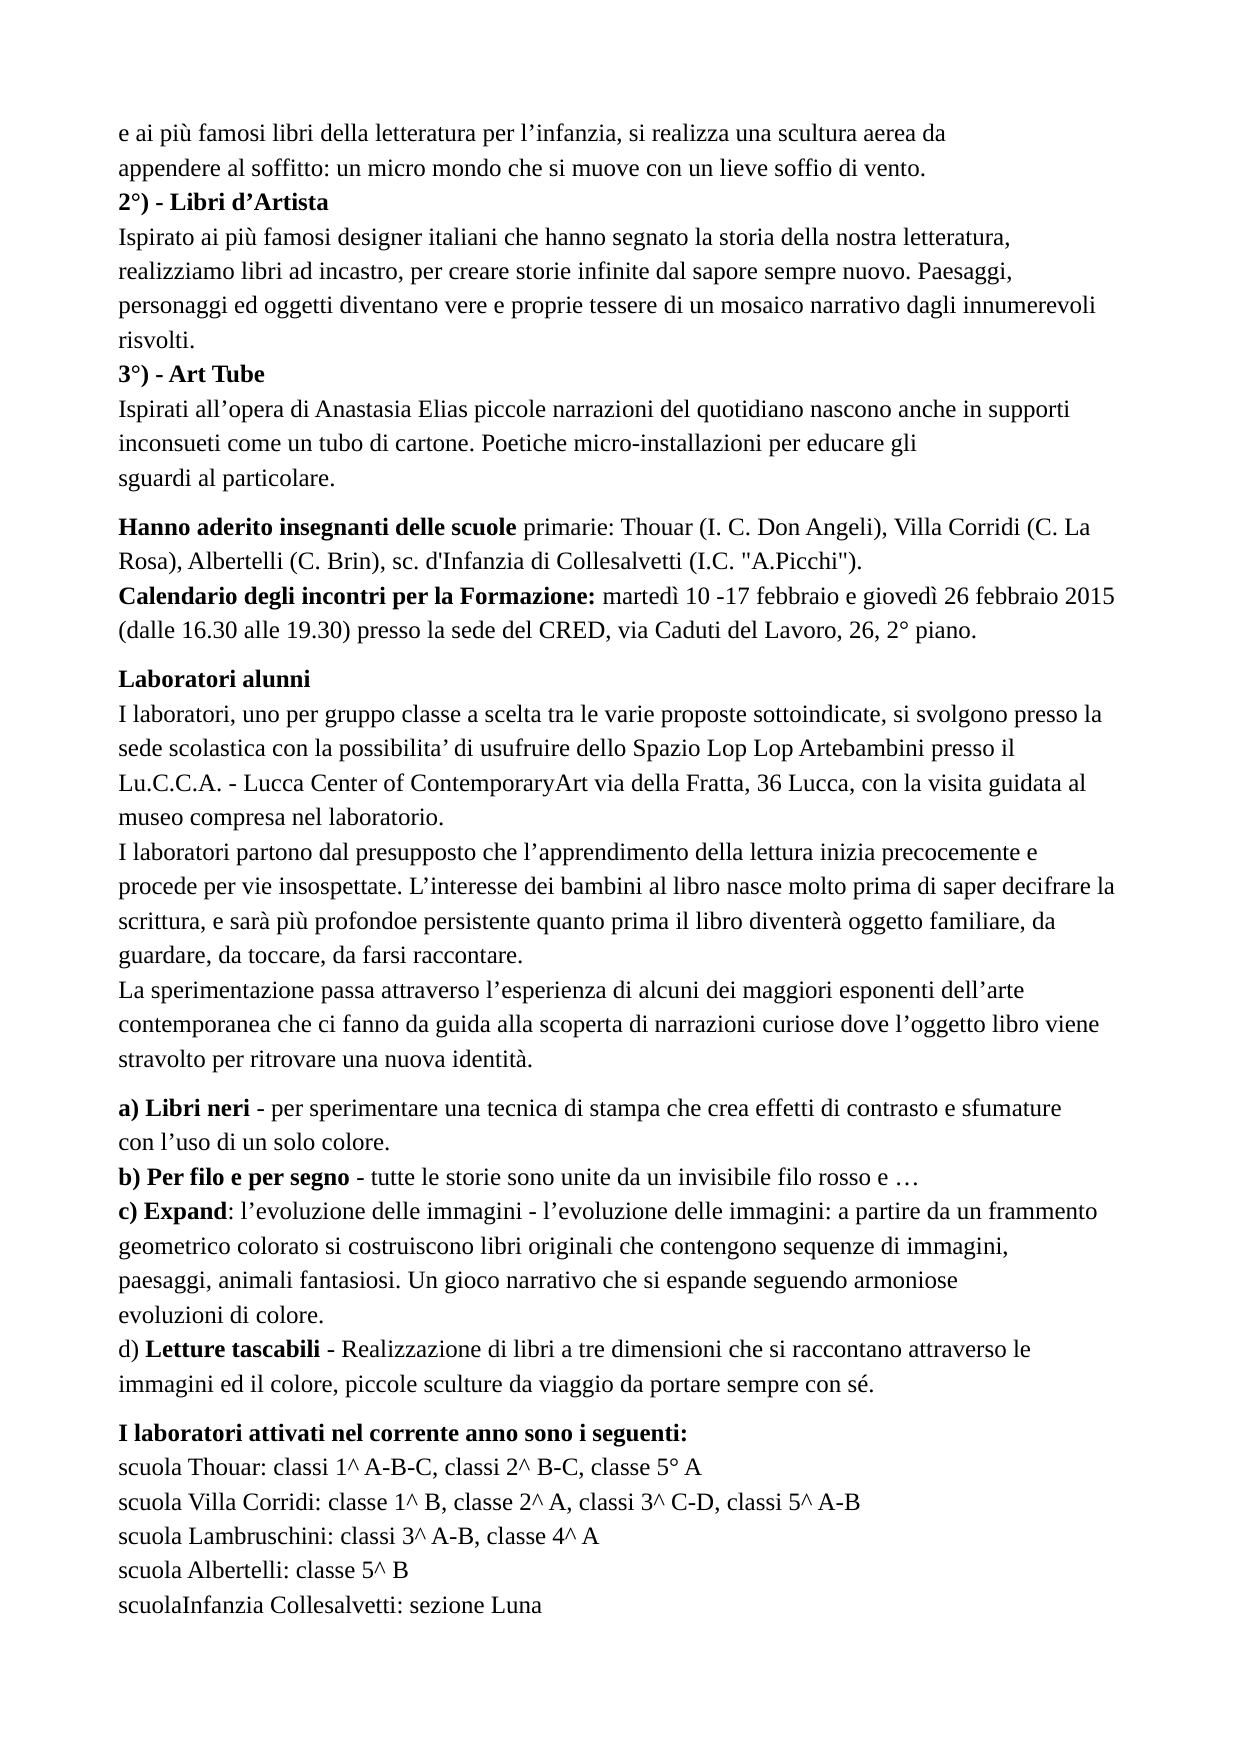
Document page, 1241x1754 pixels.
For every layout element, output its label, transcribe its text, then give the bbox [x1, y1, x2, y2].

text e ai più famosi libri della letteratura per l’infanzia, si realizza una scultura aerea da appendere al soffitto: un micro mondo che si muove con un lieve soffio di vento. 2°) - Libri d’Artista Ispirato ai più famosi designer italiani che hanno segnato la storia della nostra letteratura, realizziamo libri ad incastro, per creare storie infinite dal sapore sempre nuovo. Paesaggi, personaggi ed oggetti diventano vere e proprie tessere di un mosaico narrativo dagli innumerevoli risvolti. 3°) - Art Tube Ispirati all’opera di Anastasia Elias piccole narrazioni del quotidiano nascono anche in supporti inconsueti come un tubo di cartone. Poetiche micro-installazioni per educare gli sguardi al particolare. [118, 118, 1122, 492]
text I laboratori attivati nel corrente anno sono i seguenti: scuola Thouar: classi 1^ A-B-C, classi 2^ B-C, classe 5° A scuola Villa Corridi: classe 1^ B, classe 2^ A, classi 3^ C-D, classi 5^ A-B scuola Lambruschini: classi 3^ A-B, classe 4^ A scuola Albertelli: classe 5^ B scuolaInfanzia Collesalvetti: sezione Luna [118, 1418, 1122, 1619]
text Laboratori alunni I laboratori, uno per gruppo classe a scelta tra le varie proposte sottoindicate, si svolgono presso la sede scolastica con la possibilita’ di usufruire dello Spazio Lop Lop Artebambini presso il Lu.C.C.A. - Lucca Center of ContemporaryArt via della Fratta, 36 Lucca, con la visita guidata al museo compresa nel laboratorio. I laboratori partono dal presupposto che l’apprendimento della lettura inizia precocemente e procede per vie insospettate. L’interesse dei bambini al libro nasce molto prima di saper decifrare la scrittura, e sarà più profondoe persistente quanto prima il libro diventerà oggetto familiare, da guardare, da toccare, da farsi raccontare. La sperimentazione passa attraverso l’esperienza di alcuni dei maggiori esponenti dell’arte contemporanea che ci fanno da guida alla scoperta di narrazioni curiose dove l’oggetto libro viene stravolto per ritrovare una nuova identità. [118, 664, 1122, 1072]
text a) Libri neri - per sperimentare una tecnica di stampa che crea effetti di contrasto e sfumature con l’uso di un solo colore. b) Per filo e per segno - tutte le storie sono unite da un invisibile filo rosso e … c) Expand: l’evoluzione delle immagini - l’evoluzione delle immagini: a partire da un frammento geometrico colorato si costruiscono libri originali che contengono sequenze di immagini, paesaggi, animali fantasiosi. Un gioco narrativo che si espande seguendo armoniose evoluzioni di colore. d) Letture tascabili - Realizzazione di libri a tre dimensioni che si raccontano attraverso le immagini ed il colore, piccole sculture da viaggio da portare sempre con sé. [118, 1093, 1122, 1397]
text Hanno aderito insegnanti delle scuole primarie: Thouar (I. C. Don Angeli), Villa Corridi (C. La Rosa), Albertelli (C. Brin), sc. d'Infanzia di Collesalvetti (I.C. "A.Picchi"). Calendario degli incontri per la Formazione: martedì 10 -17 febbraio e giovedì 26 febbraio 2015 (dalle 16.30 alle 19.30) presso la sede del CRED, via Caduti del Lavoro, 26, 2° piano. [118, 512, 1122, 644]
